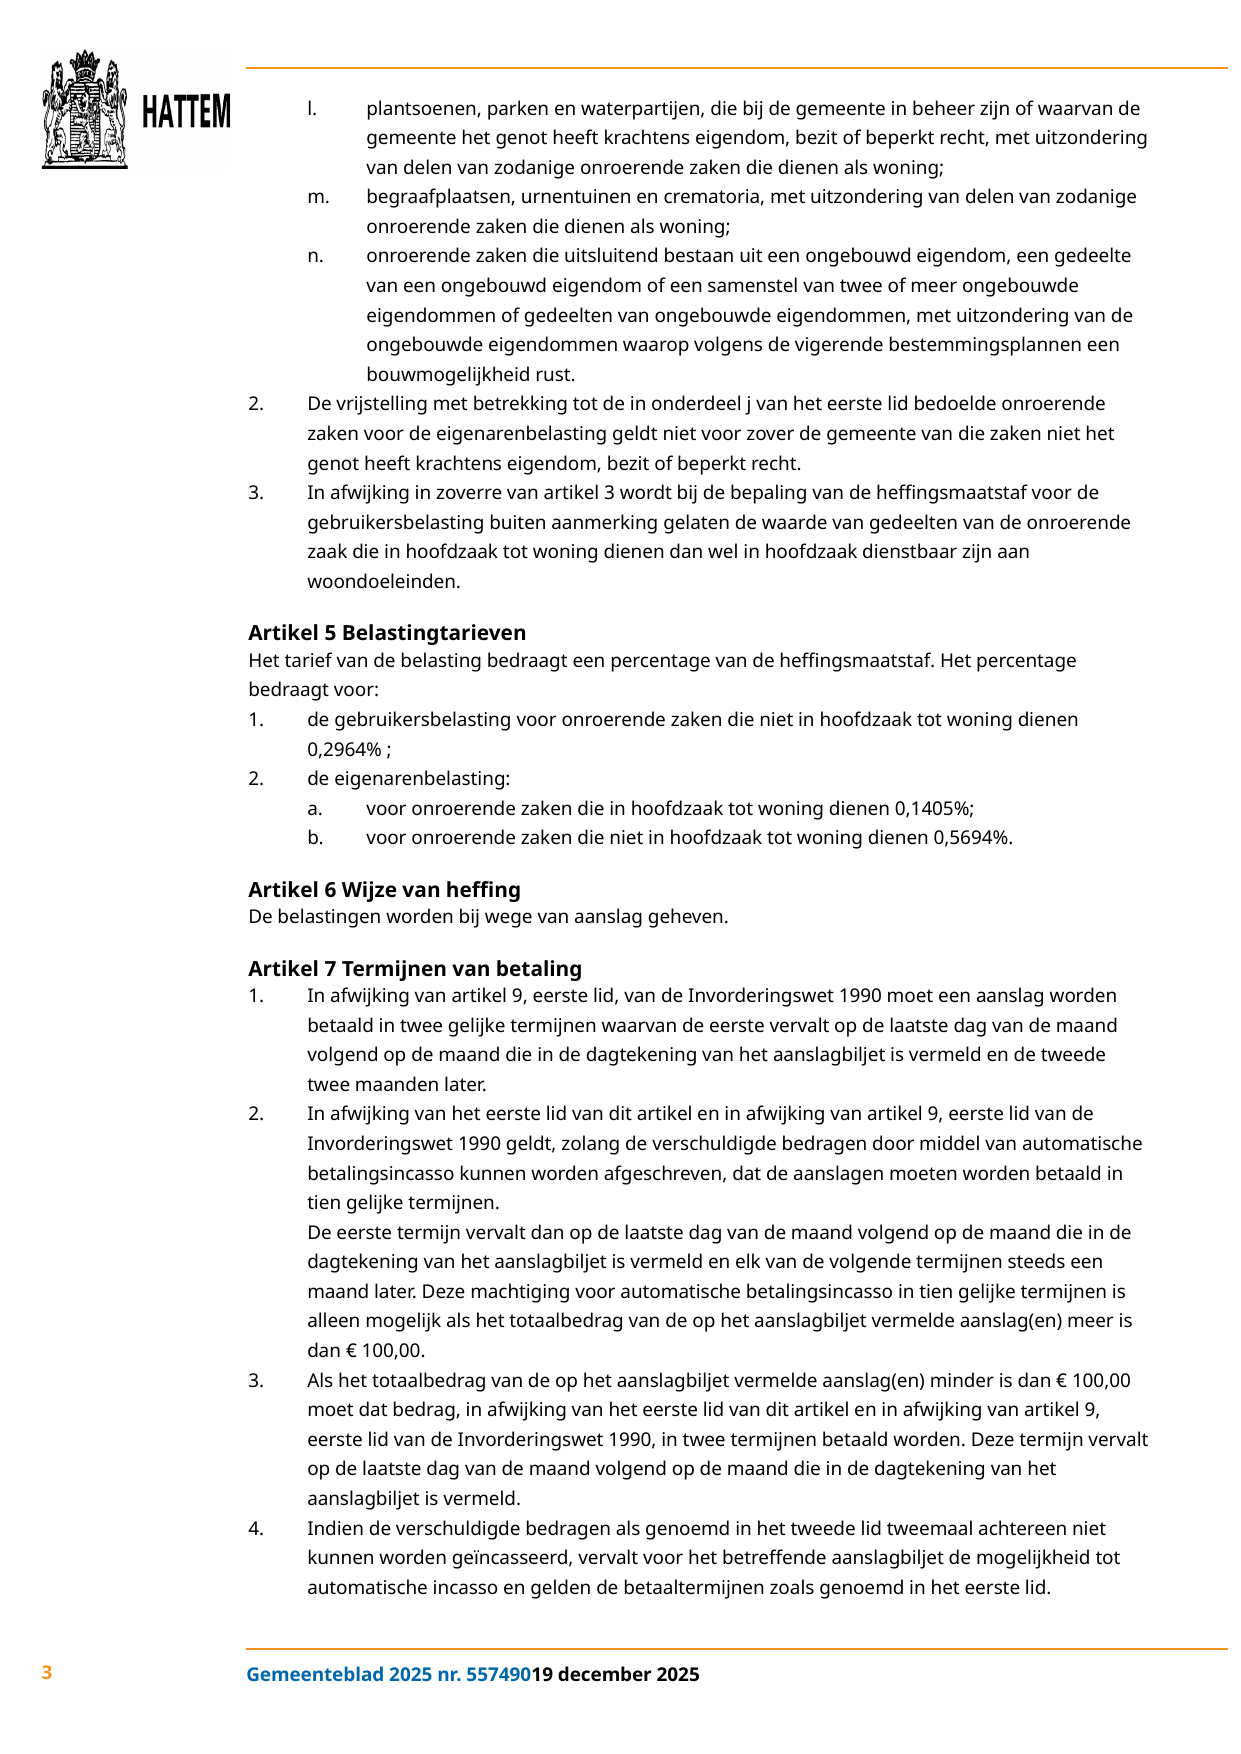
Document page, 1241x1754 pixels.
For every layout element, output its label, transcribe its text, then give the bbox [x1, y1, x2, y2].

list voor onroerende zaken die in hoofdzaak tot woning dienen 0,1405%; [307, 795, 1152, 821]
text Artikel 6 Wijze van heffing [248, 875, 1152, 903]
text De belastingen worden bij wege van aanslag geheven. [248, 903, 1152, 929]
list onroerende zaken die uitsluitend bestaan uit een ongebouwd eigendom, een gedeelte van een ongebouwd eigendom of een samenstel van twee of meer ongebouwde eigendommen of gedeelten van ongebouwde eigendommen, met uitzondering van de ongebouwde eigendommen waarop volgens de vigerende bestemmingsplannen een bouwmogelijkheid rust. [307, 243, 1152, 387]
list In afwijking van artikel 9, eerste lid, van de Invorderingswet 1990 moet een aanslag worden betaald in twee gelijke termijnen waarvan de eerste vervalt op de laatste dag van de maand volgend op de maand die in de dagtekening van het aanslagbiljet is vermeld en de tweede twee maanden later. [248, 982, 1152, 1097]
list begraafplaatsen, urnentuinen en crematoria, met uitzondering van delen van zodanige onroerende zaken die dienen als woning; [307, 183, 1152, 239]
list De eerste termijn vervalt dan op de laatste dag van de maand volgend op de maand die in de dagtekening van het aanslagbiljet is vermeld en elk van de volgende termijnen steeds een maand later. Deze machtiging voor automatische betalingsincasso in tien gelijke termijnen is alleen mogelijk als het totaalbedrag van de op het aanslagbiljet vermelde aanslag(en) meer is dan € 100,00. [248, 1219, 1152, 1363]
list In afwijking in zoverre van artikel 3 wordt bij de bepaling van de heffingsmaatstaf voor de gebruikersbelasting buiten aanmerking gelaten de waarde van gedeelten van de onroerende zaak die in hoofdzaak tot woning dienen dan wel in hoofdzaak dienstbaar zijn aan woondoeleinden. [248, 479, 1152, 594]
list Indien de verschuldigde bedragen als genoemd in het tweede lid tweemaal achtereen niet kunnen worden geïncasseerd, vervalt voor het betreffende aanslagbiljet de mogelijkheid tot automatische incasso en gelden de betaaltermijnen zoals genoemd in het eerste lid. [248, 1515, 1152, 1599]
picture [41, 47, 231, 172]
text Artikel 5 Belastingtarieven [248, 618, 1152, 647]
list voor onroerende zaken die niet in hoofdzaak tot woning dienen 0,5694%. [307, 824, 1152, 850]
text Het tarief van de belasting bedraagt een percentage van de heffingsmaatstaf. Het percentage bedraagt voor: [248, 647, 1152, 702]
list plantsoenen, parken en waterpartijen, die bij de gemeente in beheer zijn of waarvan de gemeente het genot heeft krachtens eigendom, bezit of beperkt recht, met uitzondering van delen van zodanige onroerende zaken die dienen als woning; [307, 95, 1152, 180]
list In afwijking van het eerste lid van dit artikel en in afwijking van artikel 9, eerste lid van de Invorderingswet 1990 geldt, zolang de verschuldigde bedragen door middel van automatische betalingsincasso kunnen worden afgeschreven, dat de aanslagen moeten worden betaald in tien gelijke termijnen. [248, 1101, 1152, 1215]
text Artikel 7 Termijnen van betaling [248, 954, 1152, 982]
list de gebruikersbelasting voor onroerende zaken die niet in hoofdzaak tot woning dienen 0,2964% ; [248, 706, 1152, 761]
list Als het totaalbedrag van de op het aanslagbiljet vermelde aanslag(en) minder is dan € 100,00 moet dat bedrag, in afwijking van het eerste lid van dit artikel en in afwijking van artikel 9, eerste lid van de Invorderingswet 1990, in twee termijnen betaald worden. Deze termijn vervalt op de laatste dag van de maand volgend op de maand die in de dagtekening van het aanslagbiljet is vermeld. [248, 1367, 1152, 1511]
list de eigenarenbelasting: [248, 765, 1152, 791]
list De vrijstelling met betrekking tot de in onderdeel j van het eerste lid bedoelde onroerende zaken voor de eigenarenbelasting geldt niet voor zover de gemeente van die zaken niet het genot heeft krachtens eigendom, bezit of beperkt recht. [248, 391, 1152, 476]
